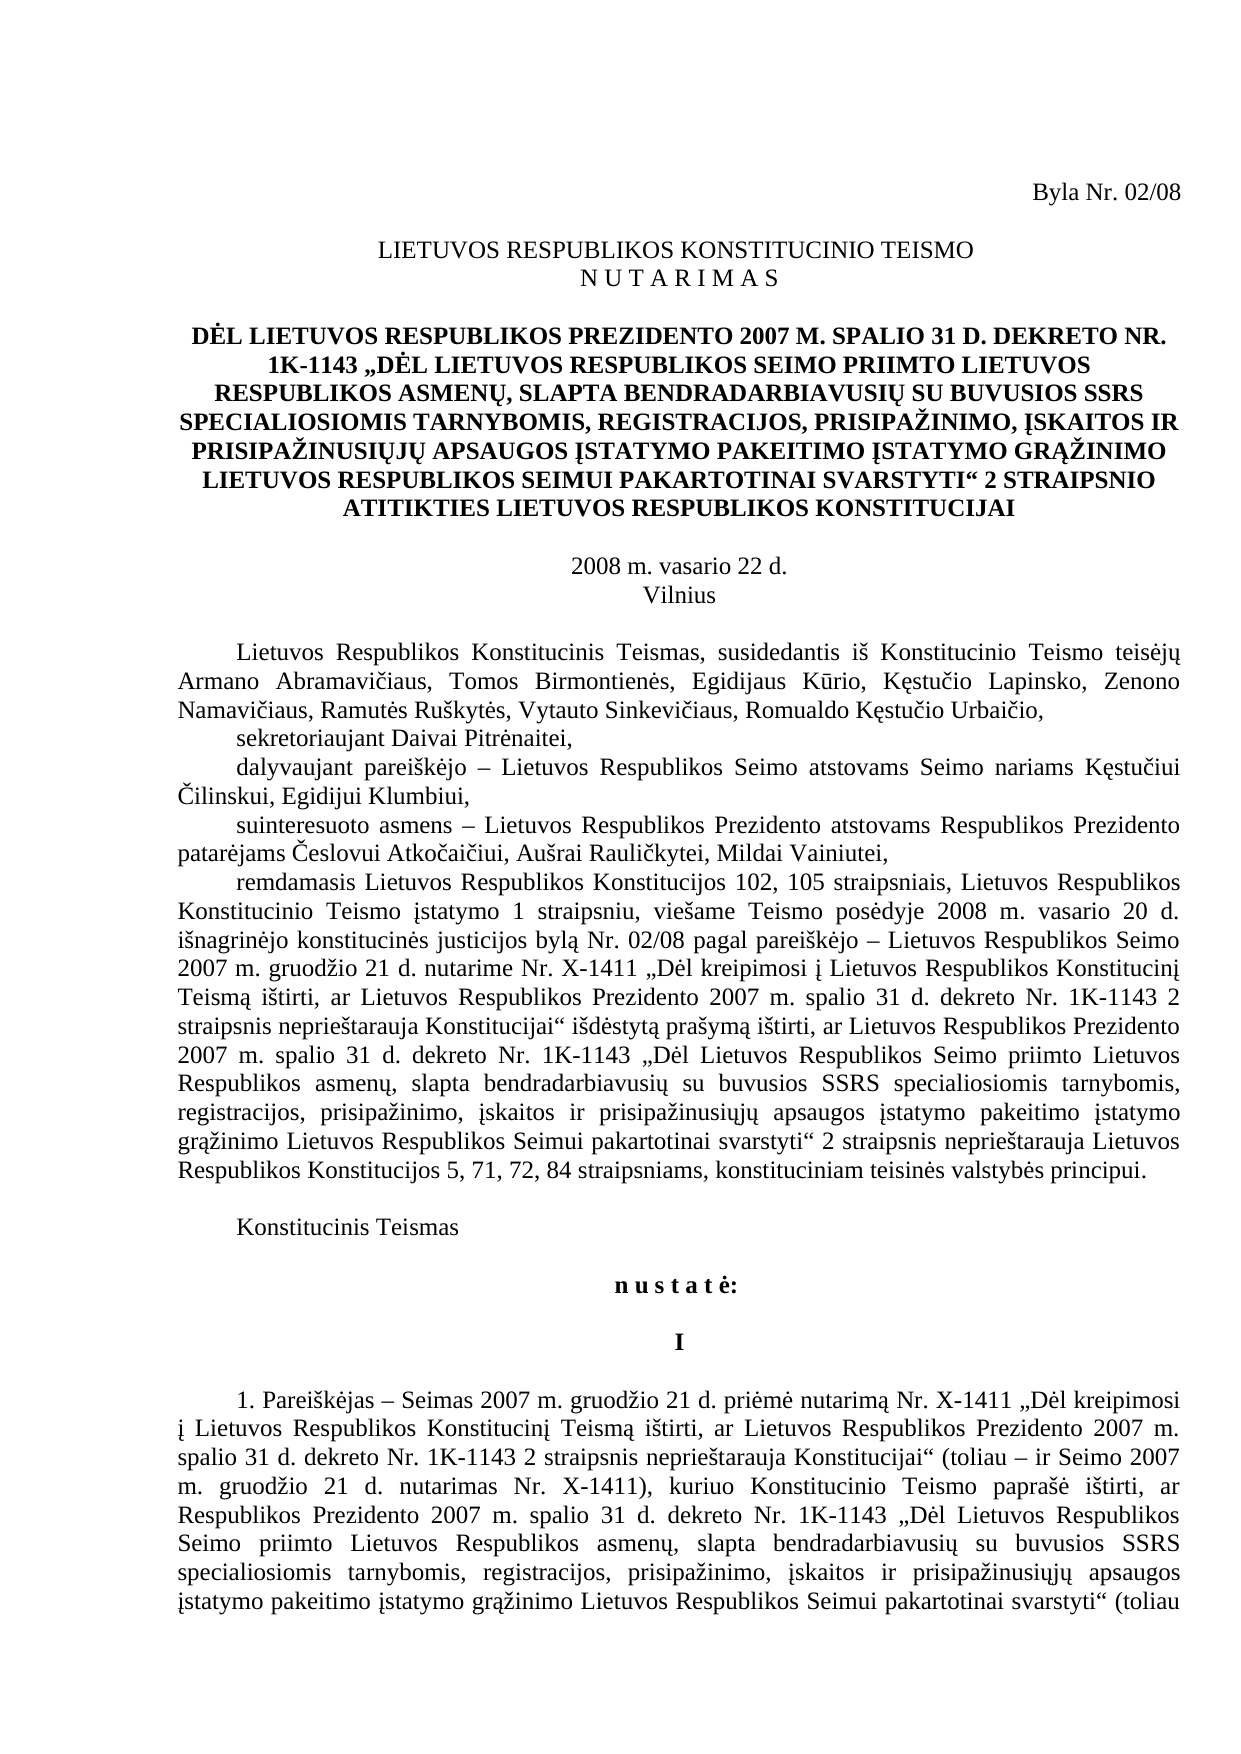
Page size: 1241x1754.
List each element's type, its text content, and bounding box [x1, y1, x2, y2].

text suinteresuoto asmens – Lietuvos Respublikos Prezidento atstovams Respublikos Prezidento patarėjams Česlovui Atkočaičiui, Aušrai Rauličkytei, Mildai Vainiutei, [177, 810, 1181, 867]
text Byla Nr. 02/08 [177, 177, 1181, 206]
text nustatė: [177, 1270, 1181, 1298]
text Lietuvos Respublikos Konstitucinis Teismas, susidedantis iš Konstitucinio Teismo teisėjų Armano Abramavičiaus, Tomos Birmontienės, Egidijaus Kūrio, Kęstučio Lapinsko, Zenono Namavičiaus, Ramutės Ruškytės, Vytauto Sinkevičiaus, Romualdo Kęstučio Urbaičio, [177, 637, 1181, 723]
text 1. Pareiškėjas – Seimas 2007 m. gruodžio 21 d. priėmė nutarimą Nr. X-1411 „Dėl kreipimosi į Lietuvos Respublikos Konstitucinį Teismą ištirti, ar Lietuvos Respublikos Prezidento 2007 m. spalio 31 d. dekreto Nr. 1K-1143 2 straipsnis neprieštarauja Konstitucijai“ (toliau – ir Seimo 2007 m. gruodžio 21 d. nutarimas Nr. X-1411), kuriuo Konstitucinio Teismo paprašė ištirti, ar Respublikos Prezidento 2007 m. spalio 31 d. dekreto Nr. 1K-1143 „Dėl Lietuvos Respublikos Seimo priimto Lietuvos Respublikos asmenų, slapta bendradarbiavusių su buvusios SSRS specialiosiomis tarnybomis, registracijos, prisipažinimo, įskaitos ir prisipažinusiųjų apsaugos įstatymo pakeitimo įstatymo grąžinimo Lietuvos Respublikos Seimui pakartotinai svarstyti“ (toliau [177, 1385, 1181, 1615]
text I [177, 1327, 1181, 1356]
text NUTARIMAS [177, 263, 1181, 292]
text Vilnius [177, 580, 1181, 608]
text sekretoriaujant Daivai Pitrėnaitei, [177, 723, 1181, 752]
text remdamasis Lietuvos Respublikos Konstitucijos 102, 105 straipsniais, Lietuvos Respublikos Konstitucinio Teismo įstatymo 1 straipsniu, viešame Teismo posėdyje 2008 m. vasario 20 d. išnagrinėjo konstitucinės justicijos bylą Nr. 02/08 pagal pareiškėjo – Lietuvos Respublikos Seimo 2007 m. gruodžio 21 d. nutarime Nr. X-1411 „Dėl kreipimosi į Lietuvos Respublikos Konstitucinį Teismą ištirti, ar Lietuvos Respublikos Prezidento 2007 m. spalio 31 d. dekreto Nr. 1K-1143 2 straipsnis neprieštarauja Konstitucijai“ išdėstytą prašymą ištirti, ar Lietuvos Respublikos Prezidento 2007 m. spalio 31 d. dekreto Nr. 1K-1143 „Dėl Lietuvos Respublikos Seimo priimto Lietuvos Respublikos asmenų, slapta bendradarbiavusių su buvusios SSRS specialiosiomis tarnybomis, registracijos, prisipažinimo, įskaitos ir prisipažinusiųjų apsaugos įstatymo pakeitimo įstatymo grąžinimo Lietuvos Respublikos Seimui pakartotinai svarstyti“ 2 straipsnis neprieštarauja Lietuvos Respublikos Konstitucijos 5, 71, 72, 84 straipsniams, konstituciniam teisinės valstybės principui. [177, 867, 1181, 1183]
text dalyvaujant pareiškėjo – Lietuvos Respublikos Seimo atstovams Seimo nariams Kęstučiui Čilinskui, Egidijui Klumbiui, [177, 752, 1181, 810]
text DĖL LIETUVOS RESPUBLIKOS PREZIDENTO 2007 M. SPALIO 31 D. DEKRETO NR. 1K-1143 „DĖL LIETUVOS RESPUBLIKOS SEIMO PRIIMTO LIETUVOS RESPUBLIKOS ASMENŲ, SLAPTA BENDRADARBIAVUSIŲ SU BUVUSIOS SSRS SPECIALIOSIOMIS TARNYBOMIS, REGISTRACIJOS, PRISIPAŽINIMO, ĮSKAITOS IR PRISIPAŽINUSIŲJŲ APSAUGOS ĮSTATYMO PAKEITIMO ĮSTATYMO GRĄŽINIMO LIETUVOS RESPUBLIKOS SEIMUI PAKARTOTINAI SVARSTYTI“ 2 STRAIPSNIO ATITIKTIES LIETUVOS RESPUBLIKOS KONSTITUCIJAI [177, 321, 1181, 522]
text Konstitucinis Teismas [177, 1212, 1181, 1241]
text 2008 m. vasario 22 d. [177, 551, 1181, 580]
text LIETUVOS RESPUBLIKOS KONSTITUCINIO TEISMO [177, 235, 1181, 263]
